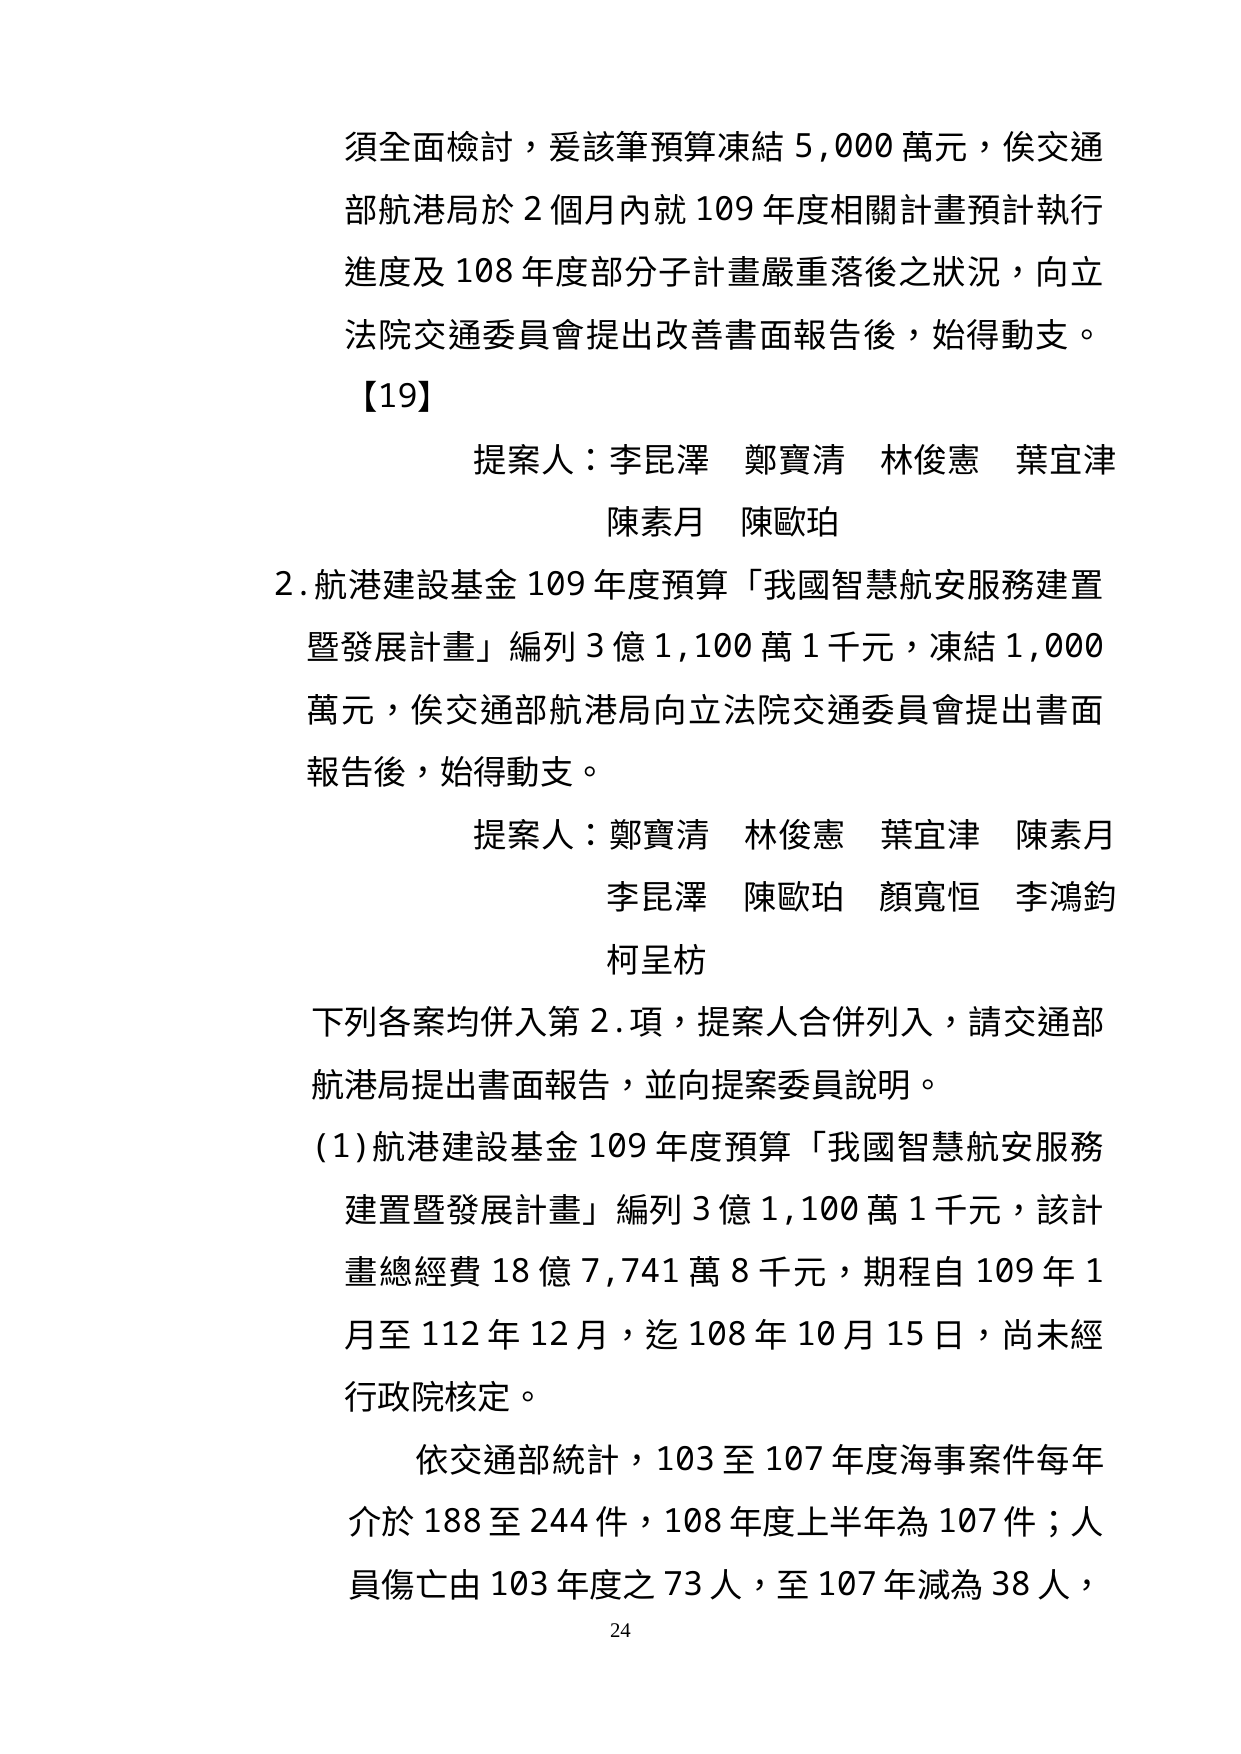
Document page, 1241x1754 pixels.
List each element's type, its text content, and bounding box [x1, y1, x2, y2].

text 提案人：李昆澤 鄭寶清 林俊憲 葉宜津 陳素月 陳歐珀 [473, 416, 1117, 541]
text 須全面檢討，爰該筆預算凍結5,000萬元，俟交通部航港局於2個月內就109年度相關計畫預計執行進度及108年度部分子計畫嚴重落後之狀況，向立法院交通委員會提出改善書面報告後，始得動支。【19】 [311, 103, 1104, 416]
text 2.航港建設基金109年度預算「我國智慧航安服務建置暨發展計畫」編列3億1,100萬1千元，凍結1,000萬元，俟交通部航港局向立法院交通委員會提出書面報告後，始得動支。 [273, 541, 1104, 791]
text 下列各案均併入第2.項，提案人合併列入，請交通部航港局提出書面報告，並向提案委員說明。 [311, 978, 1104, 1103]
text (1)航港建設基金109年度預算「我國智慧航安服務建置暨發展計畫」編列3億1,100萬1千元，該計畫總經費18億7,741萬8千元，期程自109年1月至112年12月，迄108年10月15日，尚未經行政院核定。 [311, 1103, 1104, 1416]
text 依交通部統計，103至107年度海事案件每年介於188至244件，108年度上半年為107件；人員傷亡由103年度之73人，至107年減為38人，但108年度上半年即達41人，航行安全仍待改善。 [348, 1416, 1104, 1603]
text 提案人：鄭寶清 林俊憲 葉宜津 陳素月 李昆澤 陳歐珀 顏寬恒 李鴻鈞 柯呈枋 [473, 791, 1117, 978]
